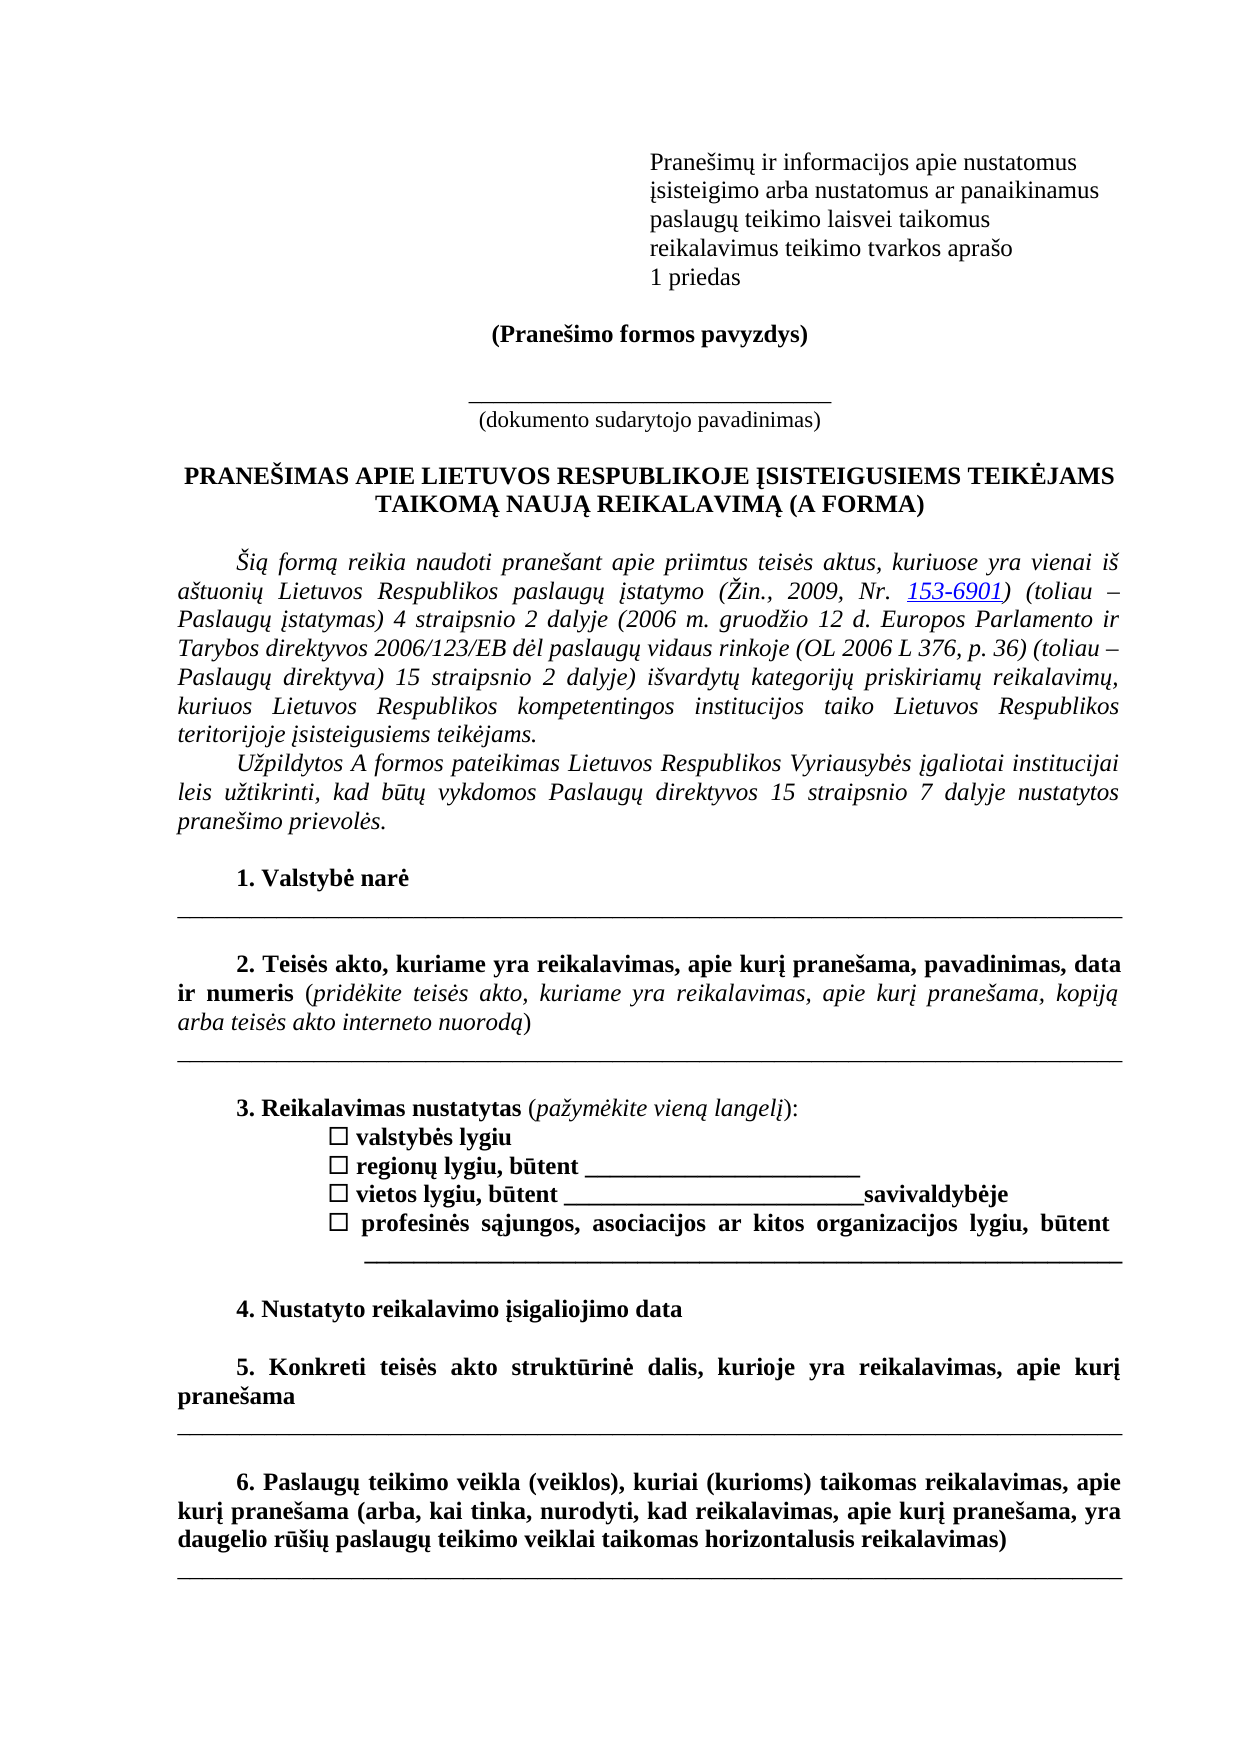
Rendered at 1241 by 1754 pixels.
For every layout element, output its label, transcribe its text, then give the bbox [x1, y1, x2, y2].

text paslaugų teikimo laisvei taikomus [649, 204, 1122, 233]
text 5. Konkreti teisės akto struktūrinė dalis, kurioje yra reikalavimas, apie kurį pranešama [177, 1352, 1122, 1409]
text _ [177, 892, 1122, 917]
text 3. Reikalavimas nustatytas (pažymėkite vieną langelį): [177, 1093, 1122, 1122]
text _ [177, 1409, 1122, 1434]
text Pranešimų ir informacijos apie nustatomus [649, 147, 1122, 176]
text [] regionų lygiu, būtent ______________________ [327, 1151, 1122, 1179]
text [] vietos lygiu, būtent ________________________savivaldybėje [327, 1179, 1122, 1208]
text [] valstybės lygiu [327, 1122, 1122, 1151]
text [] profesinės sąjungos, asociacijos ar kitos organizacijos lygiu, būtent _ [327, 1208, 1122, 1266]
text 1. Valstybė narė [177, 863, 1122, 892]
text _ [177, 1036, 1122, 1061]
text 4. Nustatyto reikalavimo įsigaliojimo data [177, 1294, 1122, 1323]
text _____________________________ [177, 377, 1122, 406]
text (Pranešimo formos pavyzdys) [177, 319, 1122, 348]
text Šią formą reikia naudoti pranešant apie priimtus teisės aktus, kuriuose yra vienai iš aštuonių Lietuvos Respublikos paslaugų įstatymo (Žin., 2009, Nr. 153-6901) (toliau – Paslaugų įstatymas) 4 straipsnio 2 dalyje (2006 m. gruodžio 12 d. Europos Parlamento ir Tarybos direktyvos 2006/123/EB dėl paslaugų vidaus rinkoje (OL 2006 L 376, p. 36) (toliau – Paslaugų direktyva) 15 straipsnio 2 dalyje) išvardytų kategorijų priskiriamų reikalavimų, kuriuos Lietuvos Respublikos kompetentingos institucijos taiko Lietuvos Respublikos teritorijoje įsisteigusiems teikėjams. [177, 547, 1122, 748]
text _ [177, 1553, 1122, 1578]
text 1 priedas [649, 262, 1122, 291]
text 6. Paslaugų teikimo veikla (veiklos), kuriai (kurioms) taikomas reikalavimas, apie kurį pranešama (arba, kai tinka, nurodyti, kad reikalavimas, apie kurį pranešama, yra daugelio rūšių paslaugų teikimo veiklai taikomas horizontalusis reikalavimas) [177, 1467, 1122, 1553]
text 2. Teisės akto, kuriame yra reikalavimas, apie kurį pranešama, pavadinimas, data ir numeris (pridėkite teisės akto, kuriame yra reikalavimas, apie kurį pranešama, kopiją arba teisės akto interneto nuorodą) [177, 949, 1122, 1036]
text PRANEŠIMAS APIE LIETUVOS RESPUBLIKOJE ĮSISTEIGUSIEMS TEIKĖJAMS TAIKOMĄ NAUJĄ REIKALAVIMĄ (A FORMA) [177, 461, 1122, 518]
text Užpildytos A formos pateikimas Lietuvos Respublikos Vyriausybės įgaliotai institucijai leis užtikrinti, kad būtų vykdomos Paslaugų direktyvos 15 straipsnio 7 dalyje nustatytos pranešimo prievolės. [177, 748, 1122, 834]
text reikalavimus teikimo tvarkos aprašo [649, 233, 1122, 262]
text (dokumento sudarytojo pavadinimas) [177, 406, 1122, 432]
text įsisteigimo arba nustatomus ar panaikinamus [649, 176, 1122, 204]
